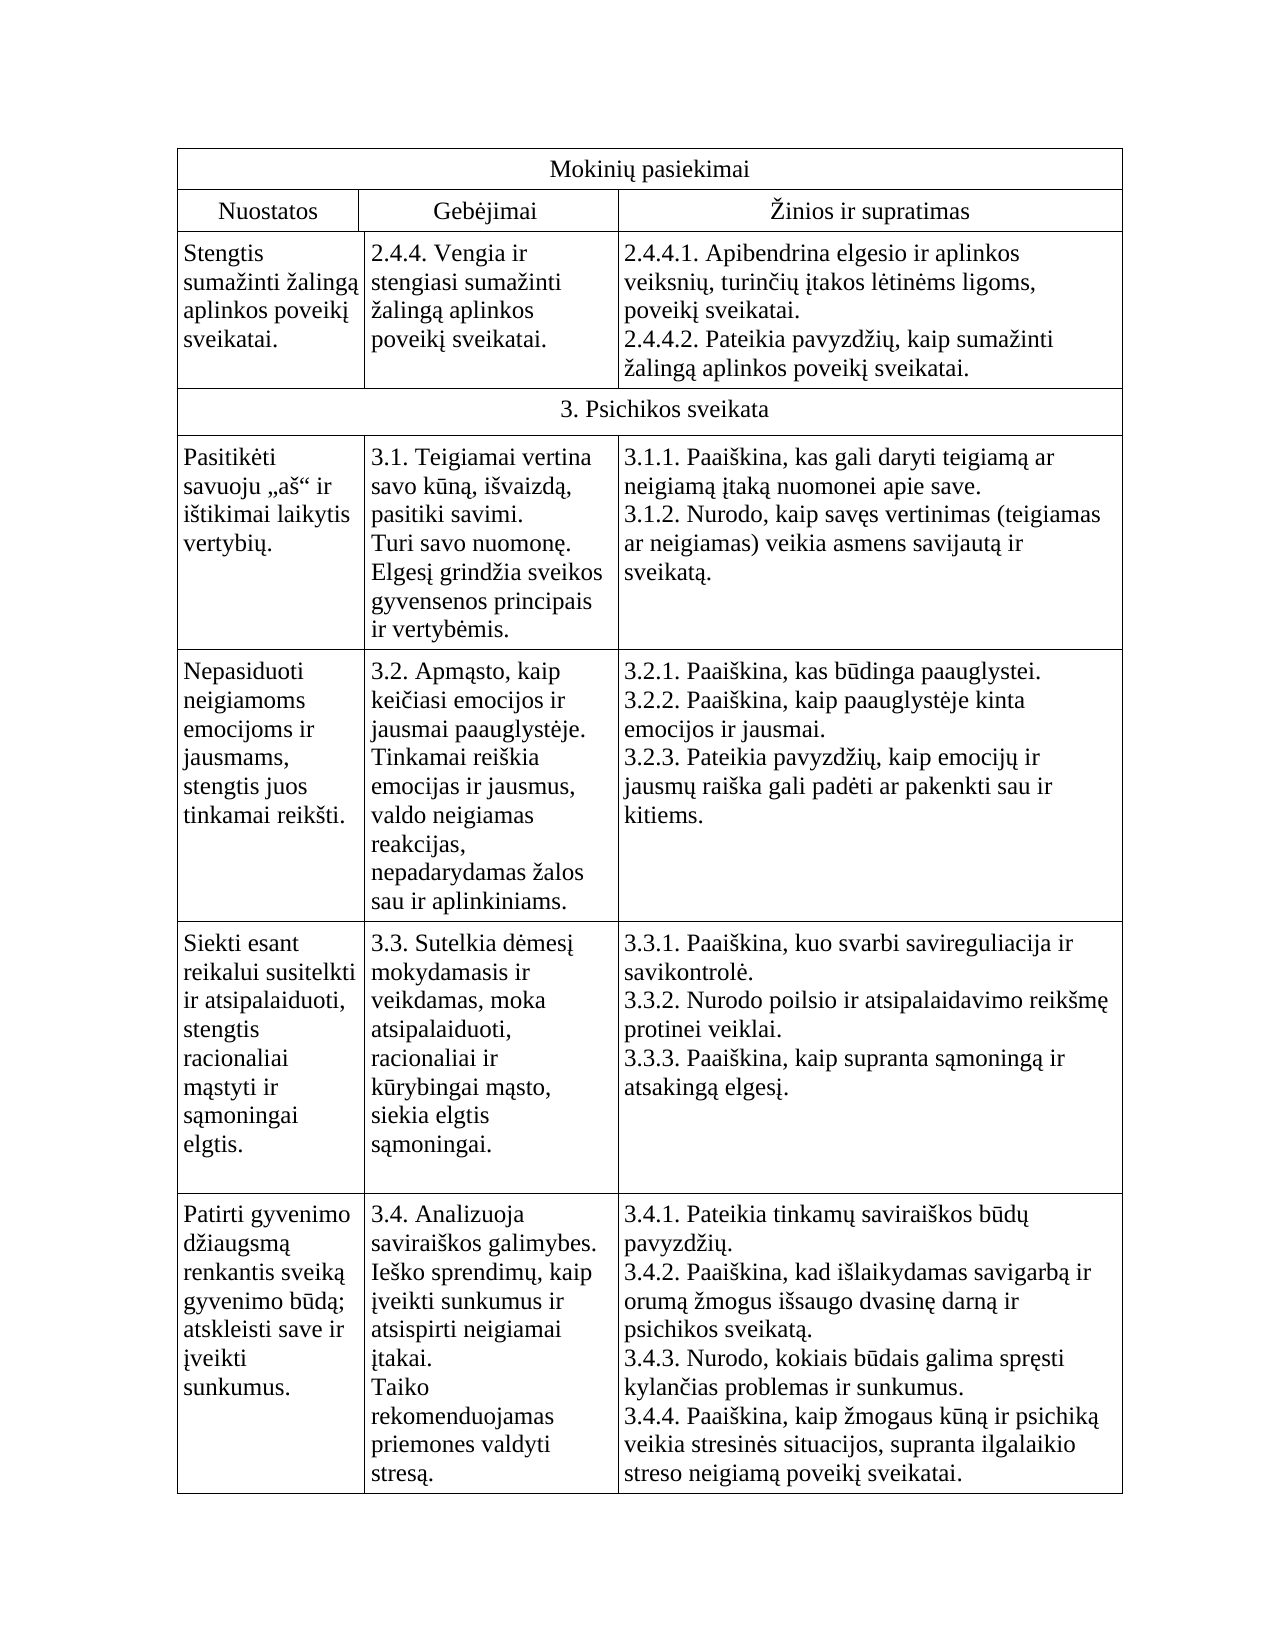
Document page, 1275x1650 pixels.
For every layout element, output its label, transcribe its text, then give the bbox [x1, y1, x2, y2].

table_cell [1071, 389, 1122, 435]
table_cell 3.2.1. Paaiškina, kas būdinga paauglystei. 3.2.2. Paaiškina, kaip paauglystėje kinta emocijos ir jausmai. 3.2.3. Pateikia pavyzdžių, kaip emocijų ir jausmų raiška gali padėti ar pakenkti sau ir kitiems. [619, 650, 1122, 921]
table_cell 3. Psichikos sveikata [259, 389, 1071, 435]
table_cell 3.4.1. Pateikia tinkamų saviraiškos būdų pavyzdžių. 3.4.2. Paaiškina, kad išlaikydamas savigarbą ir orumą žmogus išsaugo dvasinę darną ir psichikos sveikatą. 3.4.3. Nurodo, kokiais būdais galima spręsti kylančias problemas ir sunkumus. 3.4.4. Paaiškina, kaip žmogaus kūną ir psichiką veikia stresinės situacijos, supranta ilgalaikio streso neigiamą poveikį sveikatai. [619, 1194, 1122, 1493]
table_cell Žinios ir supratimas [619, 190, 1122, 231]
table_cell Nuostatos [178, 190, 358, 231]
table_cell 2.4.4. Vengia ir stengiasi sumažinti žalingą aplinkos poveikį sveikatai. [365, 232, 618, 388]
table_header Mokinių pasiekimai [178, 149, 1122, 189]
table_cell Siekti esant reikalui susitelkti ir atsipalaiduoti, stengtis racionaliai mąstyti ir sąmoningai elgtis. [178, 922, 364, 1192]
table_cell 3.1.1. Paaiškina, kas gali daryti teigiamą ar neigiamą įtaką nuomonei apie save. 3.1.2. Nurodo, kaip savęs vertinimas (teigiamas ar neigiamas) veikia asmens savijautą ir sveikatą. [619, 436, 1122, 649]
table_cell 3.4. Analizuoja saviraiškos galimybes. Ieško sprendimų, kaip įveikti sunkumus ir atsispirti neigiamai įtakai. Taiko rekomenduojamas priemones valdyti stresą. [365, 1194, 618, 1493]
table_cell 3.3.1. Paaiškina, kuo svarbi savireguliacija ir savikontrolė. 3.3.2. Nurodo poilsio ir atsipalaidavimo reikšmę protinei veiklai. 3.3.3. Paaiškina, kaip supranta sąmoningą ir atsakingą elgesį. [619, 922, 1122, 1192]
table_cell Nepasiduoti neigiamoms emocijoms ir jausmams, stengtis juos tinkamai reikšti. [178, 650, 364, 921]
table_cell Gebėjimai [359, 190, 618, 231]
table_cell Patirti gyvenimo džiaugsmą renkantis sveiką gyvenimo būdą; atskleisti save ir įveikti sunkumus. [178, 1194, 364, 1493]
table_cell 2.4.4.1. Apibendrina elgesio ir aplinkos veiksnių, turinčių įtakos lėtinėms ligoms, poveikį sveikatai. 2.4.4.2. Pateikia pavyzdžių, kaip sumažinti žalingą aplinkos poveikį sveikatai. [619, 232, 1122, 388]
table_cell Stengtis sumažinti žalingą aplinkos poveikį sveikatai. [178, 232, 364, 388]
table_cell 3.1. Teigiamai vertina savo kūną, išvaizdą, pasitiki savimi. Turi savo nuomonę. Elgesį grindžia sveikos gyvensenos principais ir vertybėmis. [365, 436, 618, 649]
table_cell Pasitikėti savuoju „aš“ ir ištikimai laikytis vertybių. [178, 436, 364, 649]
table_cell [178, 389, 258, 435]
table_cell 3.2. Apmąsto, kaip keičiasi emocijos ir jausmai paauglystėje. Tinkamai reiškia emocijas ir jausmus, valdo neigiamas reakcijas, nepadarydamas žalos sau ir aplinkiniams. [365, 650, 618, 921]
table_cell 3.3. Sutelkia dėmesį mokydamasis ir veikdamas, moka atsipalaiduoti, racionaliai ir kūrybingai mąsto, siekia elgtis sąmoningai. [365, 922, 618, 1192]
